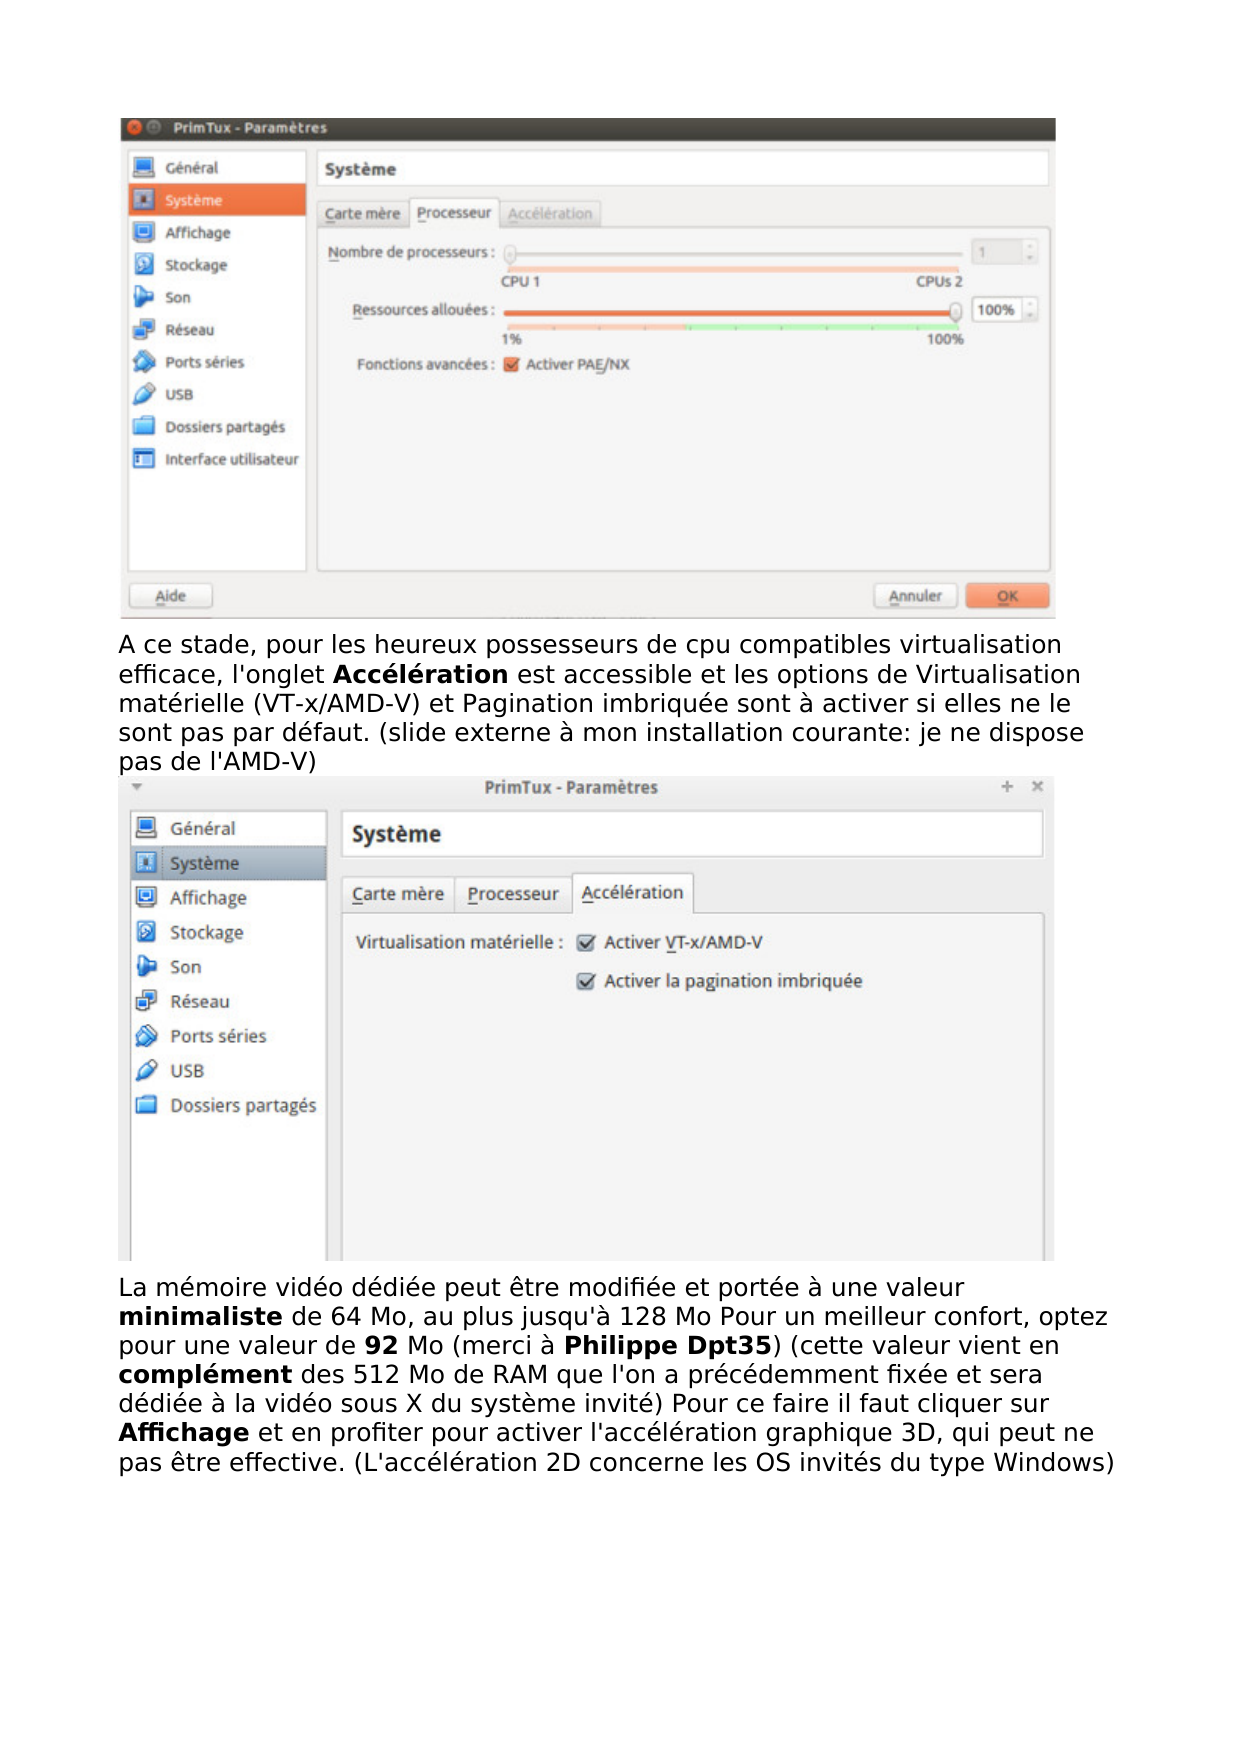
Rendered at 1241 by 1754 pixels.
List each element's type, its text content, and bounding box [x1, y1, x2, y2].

text [1056, 118, 1122, 618]
text A ce stade, pour les heureux possesseurs de cpu compatibles virtualisation efficace, l'onglet Accélération est accessible et les options de Virtualisation matérielle (VT-x/AMD-V) et Pagination imbriquée sont à activer si elles ne le sont pas par défaut. (slide externe à mon installation courante: je ne dispose pas de l'AMD-V) [118, 631, 1122, 1260]
text La mémoire vidéo dédiée peut être modifiée et portée à une valeur minimaliste de 64 Mo, au plus jusqu'à 128 Mo Pour un meilleur confort, optez pour une valeur de 92 Mo (merci à Philippe Dpt35) (cette valeur vient en complément des 512 Mo de RAM que l'on a précédemment fixée et sera dédiée à la vidéo sous X du système invité) Pour ce faire il faut cliquer sur Affichage et en profiter pour activer l'accélération graphique 3D, qui peut ne pas être effective. (L'accélération 2D concerne les OS invités du type Windows) [118, 1273, 1122, 1477]
picture [118, 118, 1056, 619]
picture [118, 776, 1056, 1261]
